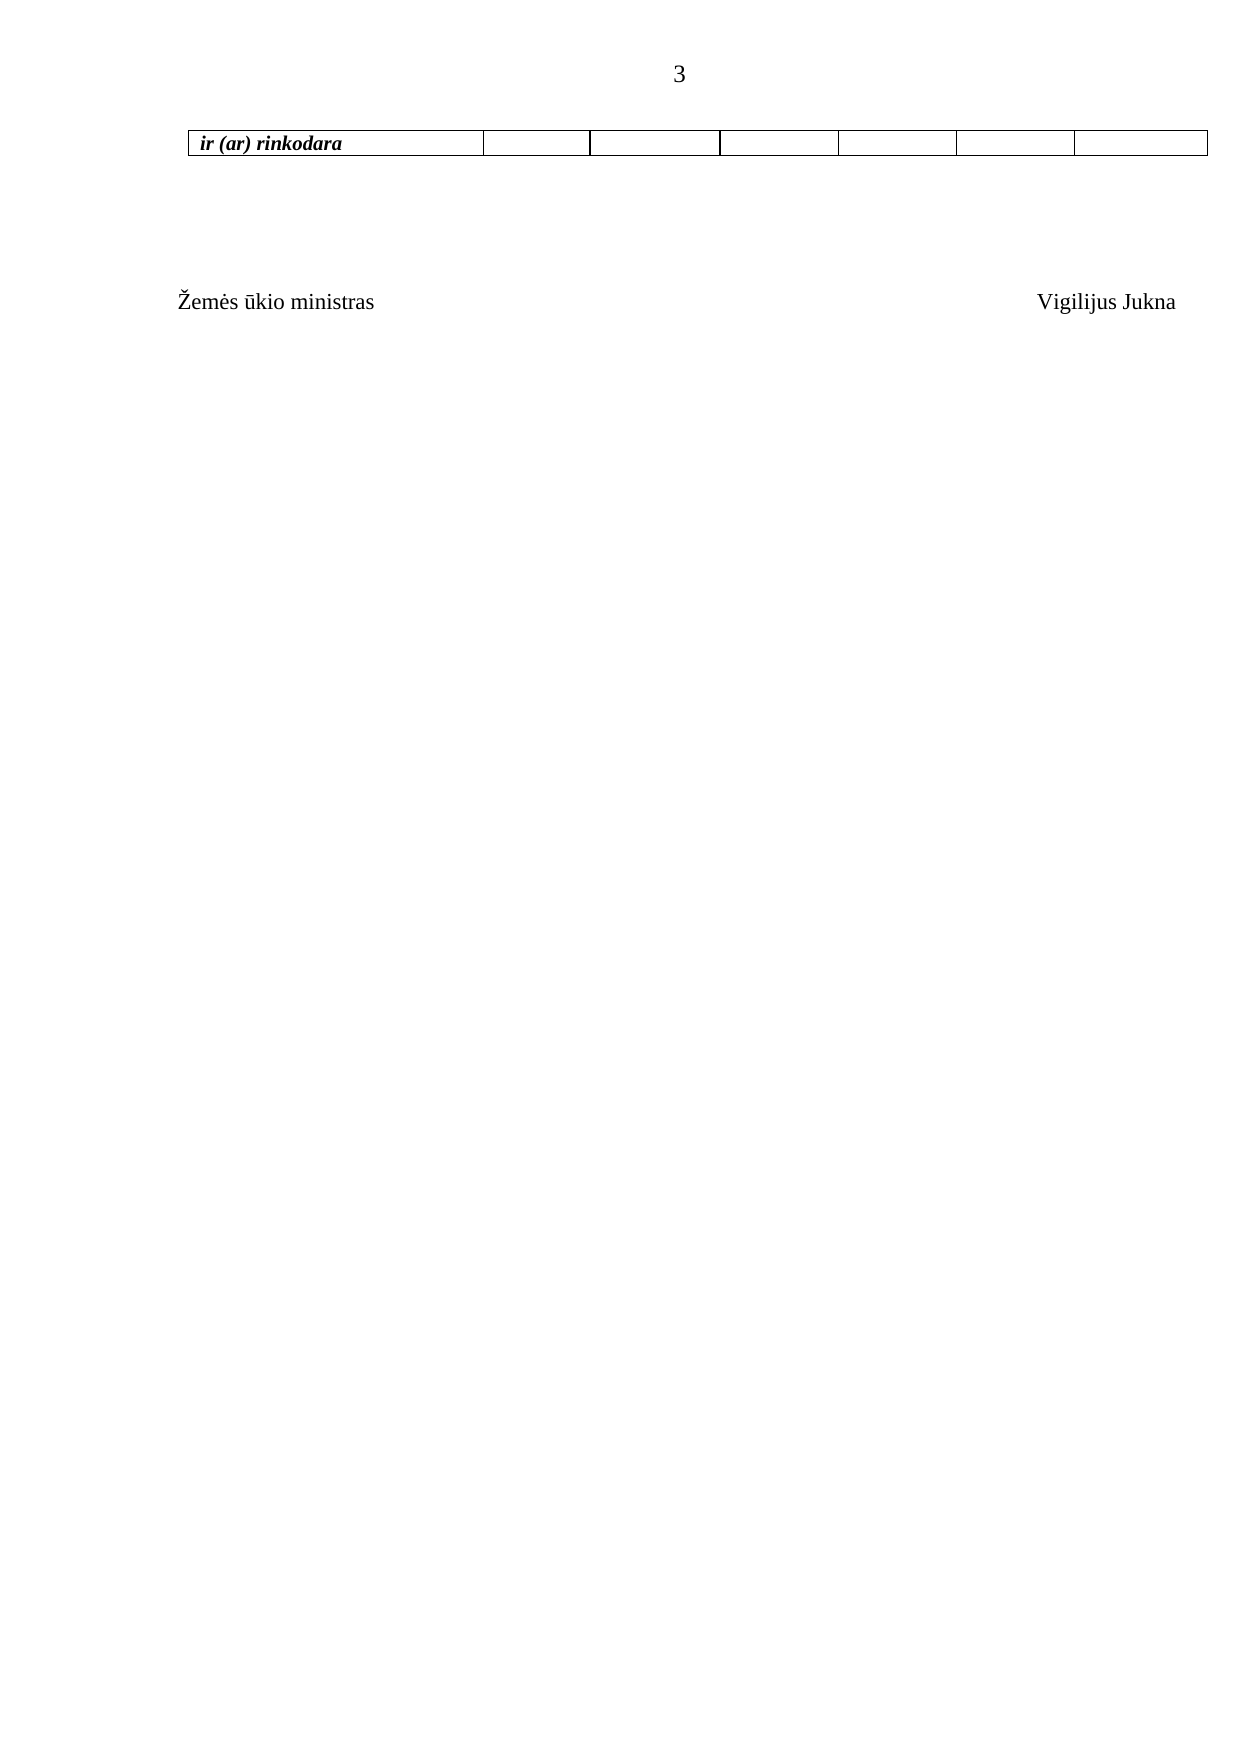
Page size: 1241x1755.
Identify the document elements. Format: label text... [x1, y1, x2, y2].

table_cell [957, 131, 1074, 155]
text Žemės ūkio ministras Vigilijus Jukna [177, 288, 1181, 314]
table_cell [591, 131, 719, 155]
table_cell [721, 131, 838, 155]
table_cell [484, 131, 589, 155]
table_cell ir (ar) rinkodara [189, 131, 483, 155]
table_cell [839, 131, 956, 155]
table_cell [1075, 131, 1207, 155]
